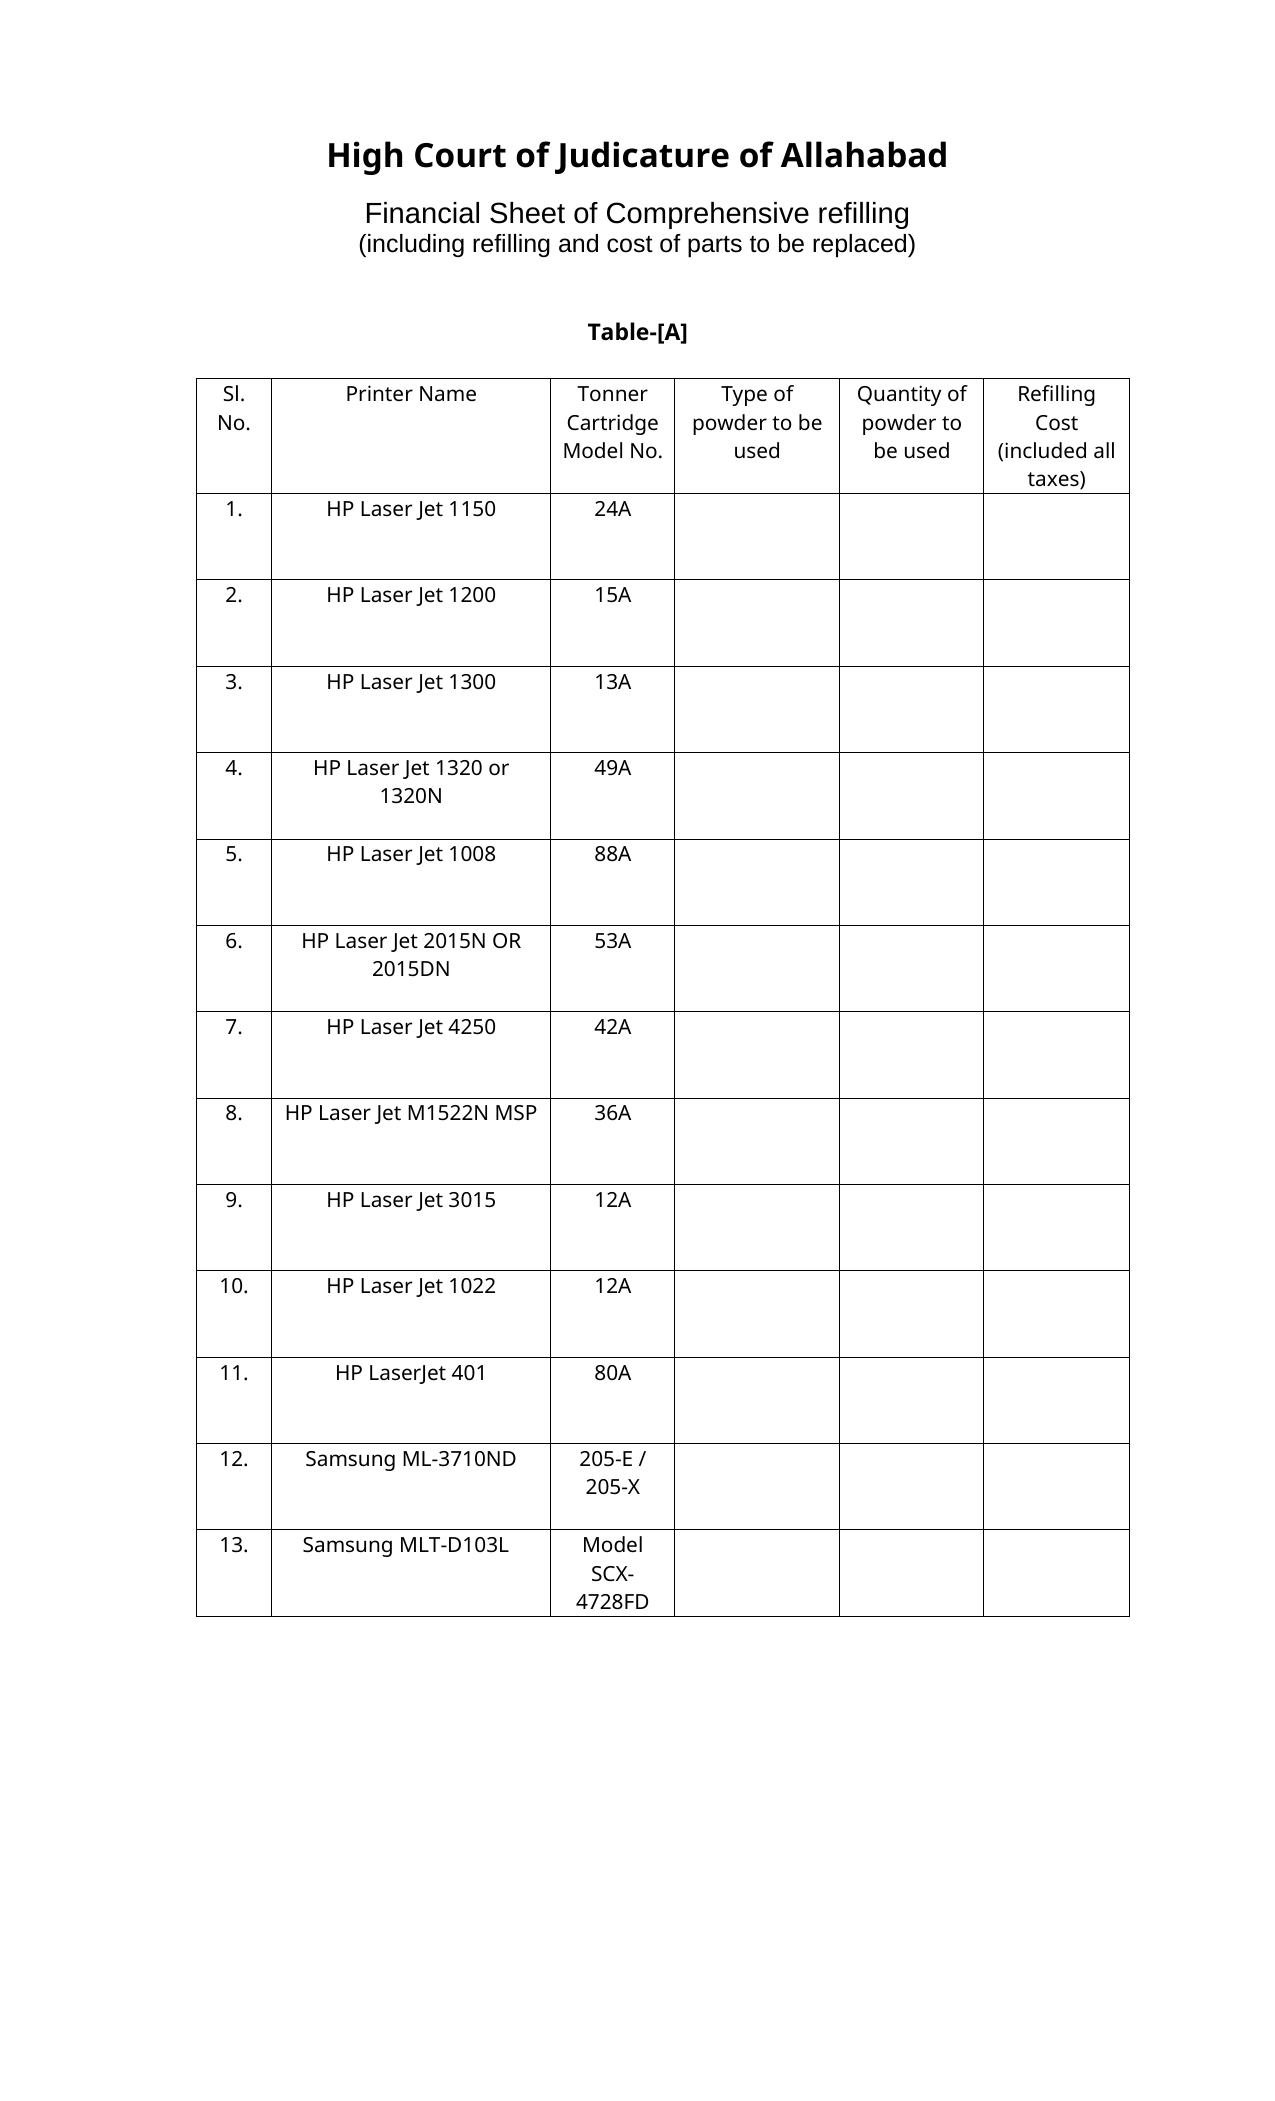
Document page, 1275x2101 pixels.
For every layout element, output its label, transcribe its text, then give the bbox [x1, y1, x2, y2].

table_cell [984, 1444, 1129, 1529]
table_cell 2. [197, 580, 271, 666]
table_cell [840, 1099, 983, 1184]
table_header Refilling Cost (included all taxes) [984, 379, 1129, 493]
table_cell [675, 1012, 839, 1097]
table_cell [840, 1530, 983, 1616]
table_cell [840, 753, 983, 838]
table_cell 13. [197, 1530, 271, 1616]
table_cell 205-E / 205-X [551, 1444, 674, 1529]
table_cell 15A [551, 580, 674, 666]
table_cell [840, 1358, 983, 1443]
table_cell HP LaserJet 401 [272, 1358, 550, 1443]
text (including refilling and cost of parts to be replaced) [150, 229, 1125, 258]
subtitle Financial Sheet of Comprehensive refilling [150, 196, 1125, 229]
table_cell [675, 1530, 839, 1616]
table_cell [984, 1012, 1129, 1097]
table_cell [840, 1185, 983, 1270]
table_cell 10. [197, 1271, 271, 1357]
table_cell 5. [197, 840, 271, 925]
table_cell [675, 580, 839, 666]
text High Court of Judicature of Allahabad [150, 131, 1125, 177]
table_cell [675, 1099, 839, 1184]
table_cell HP Laser Jet 2015N OR 2015DN [272, 926, 550, 1011]
table_cell 7. [197, 1012, 271, 1097]
table_cell 11. [197, 1358, 271, 1443]
table_cell HP Laser Jet 1300 [272, 667, 550, 752]
table_cell HP Laser Jet M1522N MSP [272, 1099, 550, 1184]
table_cell HP Laser Jet 1008 [272, 840, 550, 925]
table_cell [984, 926, 1129, 1011]
table_cell [984, 580, 1129, 666]
table_header Type of powder to be used [675, 379, 839, 493]
table_cell HP Laser Jet 4250 [272, 1012, 550, 1097]
table_cell 53A [551, 926, 674, 1011]
table_cell 6. [197, 926, 271, 1011]
table_header Sl. No. [197, 379, 271, 493]
table_cell 1. [197, 494, 271, 579]
table_cell HP Laser Jet 1320 or 1320N [272, 753, 550, 838]
table_cell Samsung MLT-D103L [272, 1530, 550, 1616]
table_cell [984, 1271, 1129, 1357]
table_cell HP Laser Jet 1200 [272, 580, 550, 666]
table_cell 12. [197, 1444, 271, 1529]
table_cell 42A [551, 1012, 674, 1097]
table_cell [984, 1358, 1129, 1443]
table_cell [840, 840, 983, 925]
table_cell 12A [551, 1185, 674, 1270]
table_cell [675, 1185, 839, 1270]
text Table-[A] [150, 316, 1125, 347]
table_cell 12A [551, 1271, 674, 1357]
table_cell [675, 1444, 839, 1529]
table_cell [675, 840, 839, 925]
table_cell 4. [197, 753, 271, 838]
table_cell [984, 1099, 1129, 1184]
table_cell HP Laser Jet 1150 [272, 494, 550, 579]
table_cell [675, 667, 839, 752]
table_cell [984, 494, 1129, 579]
table_cell [675, 926, 839, 1011]
table_cell [840, 1444, 983, 1529]
table_header Quantity of powder to be used [840, 379, 983, 493]
table_cell [984, 840, 1129, 925]
table_cell 80A [551, 1358, 674, 1443]
table_header Printer Name [272, 379, 550, 493]
table_cell 9. [197, 1185, 271, 1270]
table_cell [675, 753, 839, 838]
table_cell [675, 1271, 839, 1357]
table_cell 88A [551, 840, 674, 925]
table_cell HP Laser Jet 1022 [272, 1271, 550, 1357]
table_cell [984, 1185, 1129, 1270]
table_cell [675, 1358, 839, 1443]
table_cell Model SCX-4728FD [551, 1530, 674, 1616]
table_cell [840, 580, 983, 666]
table_cell [984, 753, 1129, 838]
table_cell 3. [197, 667, 271, 752]
table_cell [840, 667, 983, 752]
table_cell 24A [551, 494, 674, 579]
table_cell Samsung ML-3710ND [272, 1444, 550, 1529]
table_cell [840, 494, 983, 579]
table_cell 13A [551, 667, 674, 752]
table_cell HP Laser Jet 3015 [272, 1185, 550, 1270]
table_header Tonner Cartridge Model No. [551, 379, 674, 493]
table_cell [840, 1012, 983, 1097]
table_cell [675, 494, 839, 579]
table_cell 49A [551, 753, 674, 838]
table_cell [840, 926, 983, 1011]
table_cell [840, 1271, 983, 1357]
table_cell [984, 667, 1129, 752]
table_cell [984, 1530, 1129, 1616]
table_cell 36A [551, 1099, 674, 1184]
table_cell 8. [197, 1099, 271, 1184]
